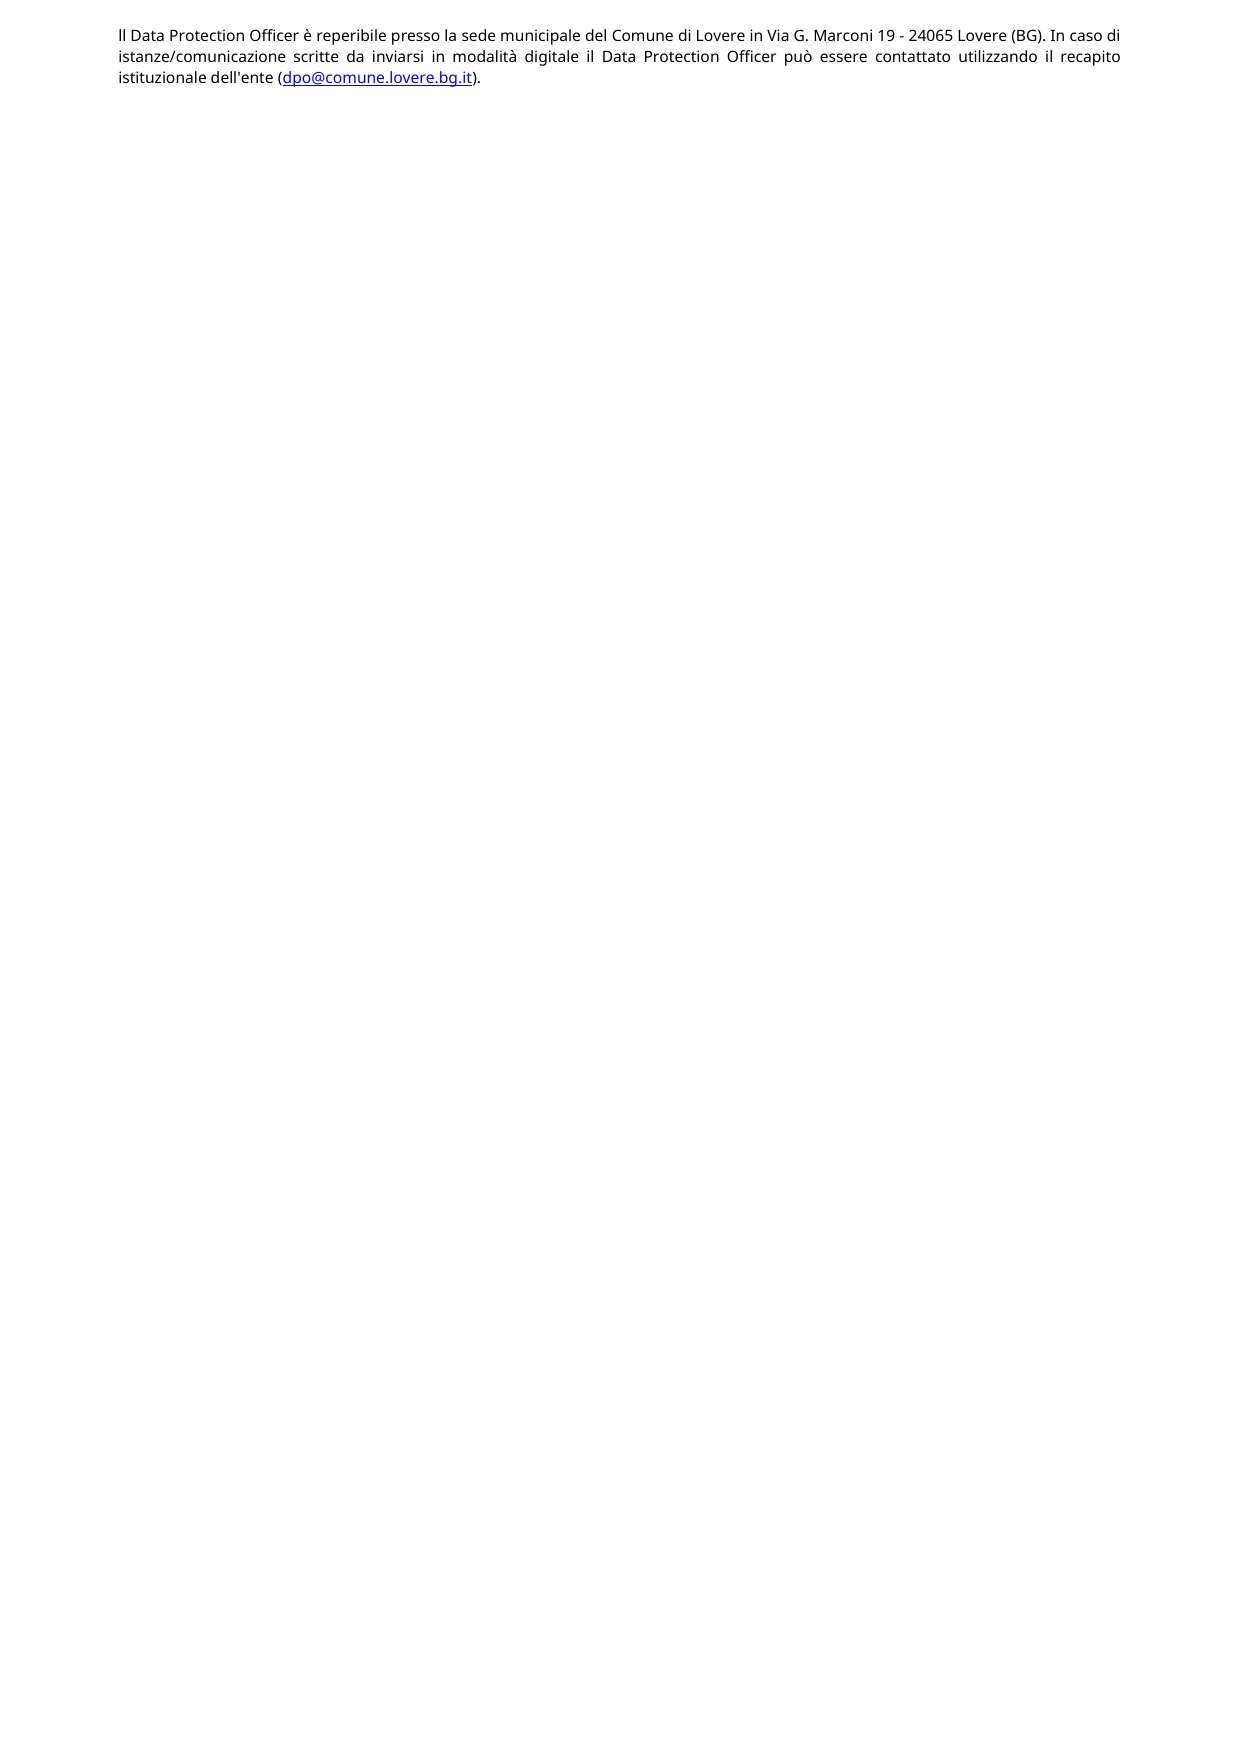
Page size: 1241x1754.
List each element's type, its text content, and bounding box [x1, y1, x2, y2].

text ll Data Protection Officer è reperibile presso la sede municipale del Comune di Lovere in Via G. Marconi 19 - 24065 Lovere (BG). In caso di istanze/comunicazione scritte da inviarsi in modalità digitale il Data Protection Officer può essere contattato utilizzando il recapito istituzionale dell'ente (dpo@comune.lovere.bg.it). [118, 24, 1122, 88]
